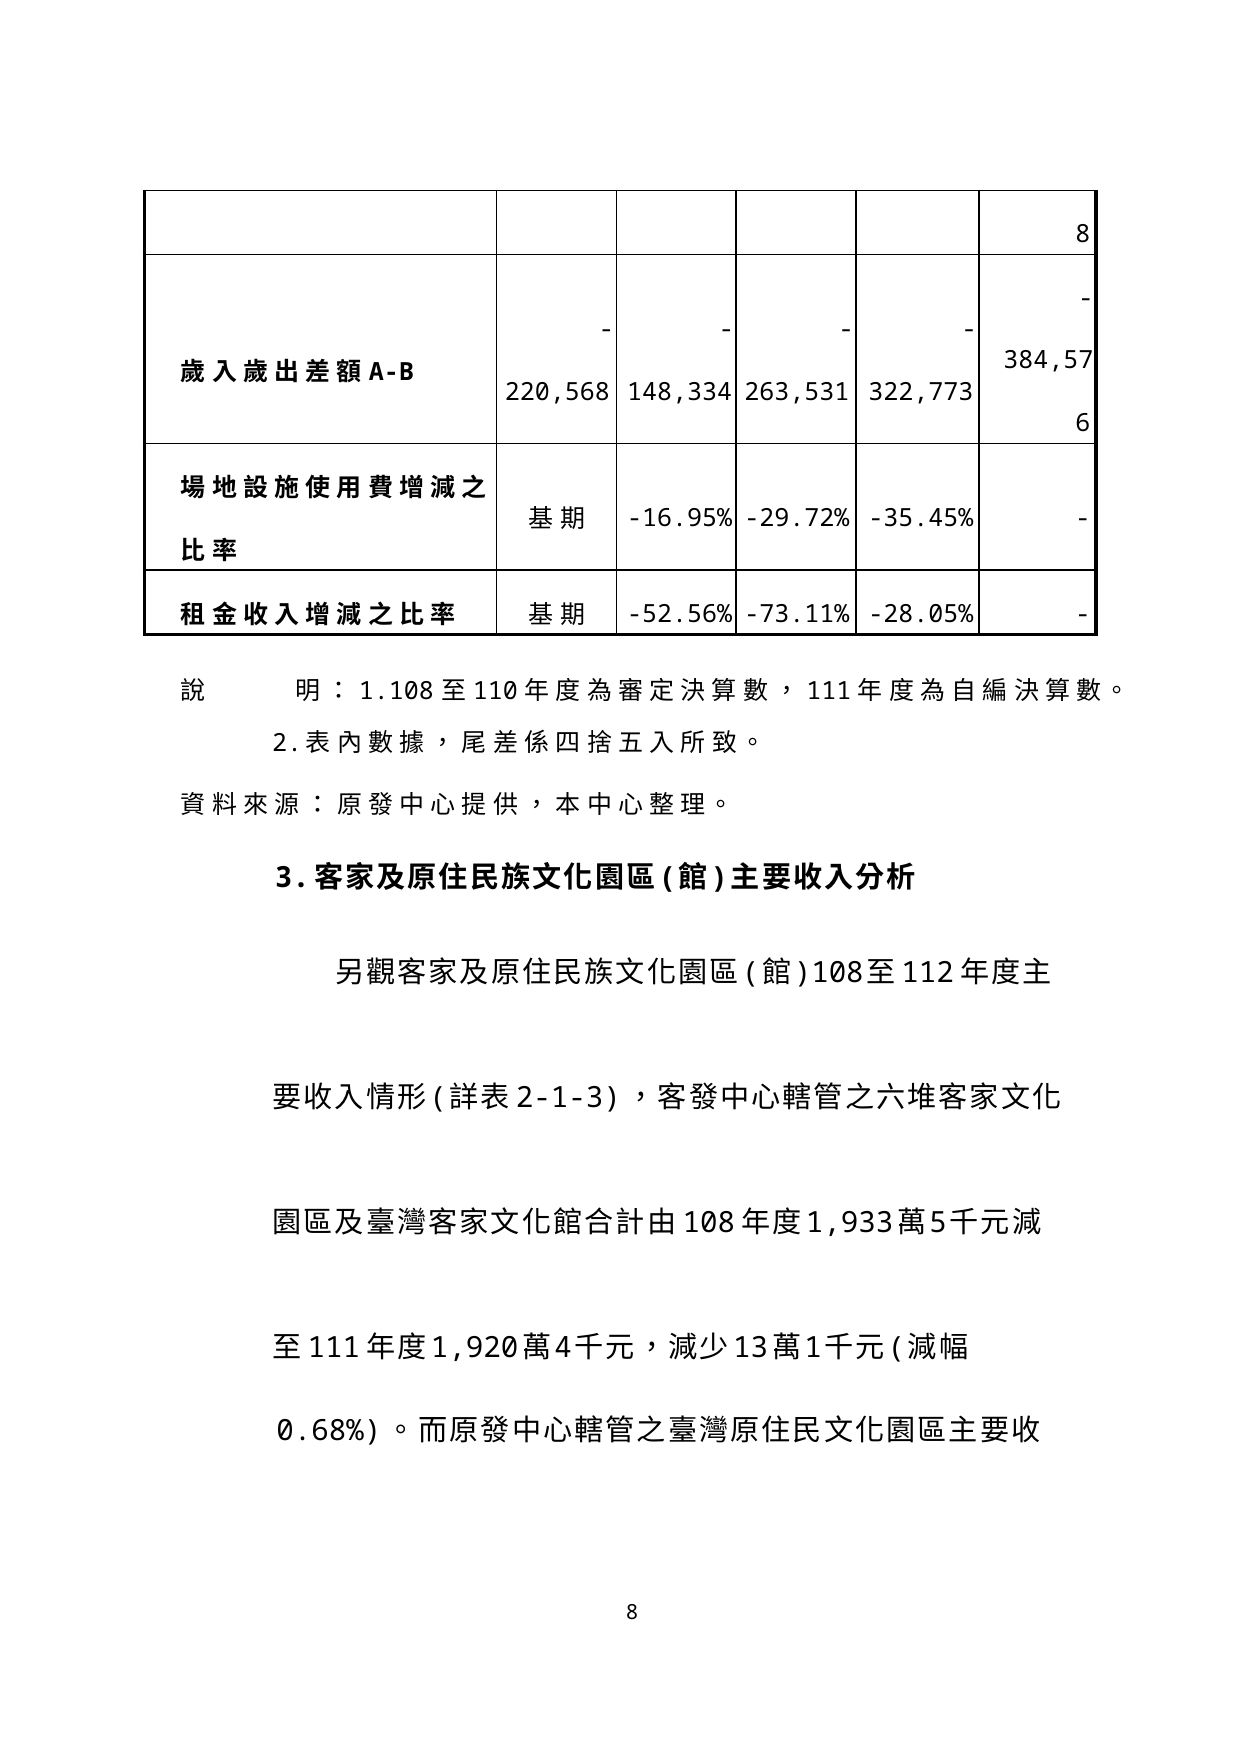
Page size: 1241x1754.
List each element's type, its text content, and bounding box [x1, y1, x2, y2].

table_cell -73.11% [737, 571, 855, 633]
text 資料來源：原發中心提供，本中心整理。 [147, 761, 1063, 824]
text 另觀客家及原住民族文化園區(館)108至112年度主要收入情形(詳表2-1-3)，客發中心轄管之六堆客家文化園區及臺灣客家文化館合計由108年度1,933萬5千元減至111年度1,920萬4千元，減少13萬1千元(減幅0.68%)。而原發中心轄管之臺灣原住民文化園區主要收 [266, 886, 1063, 1449]
table_cell [737, 191, 855, 253]
table_cell -35.45% [857, 444, 978, 569]
table_cell 8 [980, 191, 1094, 253]
table_cell 場地設施使用費增減之比率 [146, 444, 496, 569]
table_cell -322,773 [857, 255, 978, 443]
table_cell [497, 191, 616, 253]
table_cell -16.95% [617, 444, 735, 569]
text 說 明：1.108至110年度為審定決算數，111年度為自編決算數。 [147, 636, 1114, 699]
table_cell [617, 191, 735, 253]
table_cell - [980, 444, 1094, 569]
table_cell -263,531 [737, 255, 855, 443]
table_cell -28.05% [857, 571, 978, 633]
table_cell - [980, 571, 1094, 633]
table_cell [857, 191, 978, 253]
table_cell 基期 [497, 571, 616, 633]
text 3.客家及原住民族文化園區(館)主要收入分析 [266, 824, 1063, 886]
table_cell -220,568 [497, 255, 616, 443]
table_cell 歲入歲出差額A-B [146, 255, 496, 443]
table_cell [146, 191, 496, 253]
table_cell -148,334 [617, 255, 735, 443]
text 2.表內數據，尾差係四捨五入所致。 [263, 699, 1091, 761]
table_cell -29.72% [737, 444, 855, 569]
table_cell 租金收入增減之比率 [146, 571, 496, 633]
table_cell -384,576 [980, 255, 1094, 443]
table_cell -52.56% [617, 571, 735, 633]
table_cell 基期 [497, 444, 616, 569]
